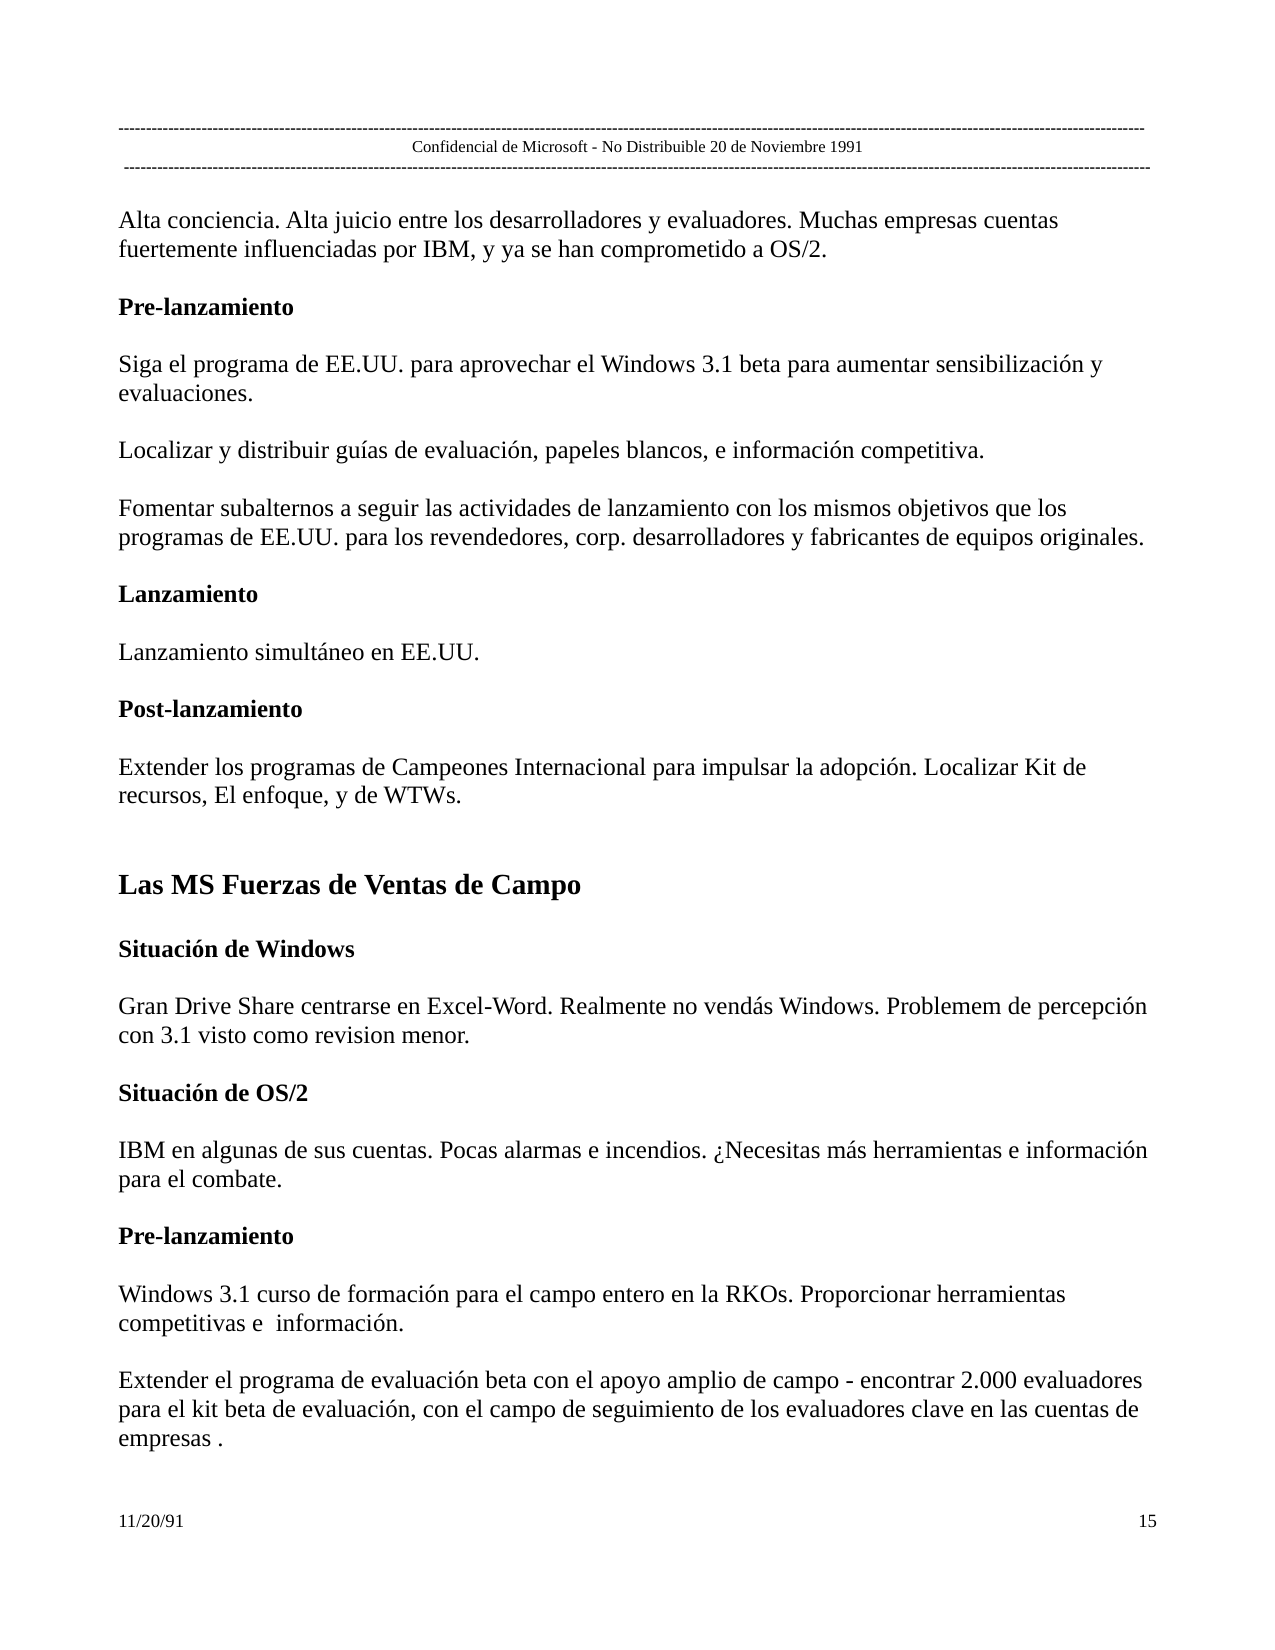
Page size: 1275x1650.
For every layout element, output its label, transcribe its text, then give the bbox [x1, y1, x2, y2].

text Fomentar subalternos a seguir las actividades de lanzamiento con los mismos objetivos que los programas de EE.UU. para los revendedores, corp. desarrolladores y fabricantes de equipos originales. [118, 493, 1157, 551]
text Lanzamiento simultáneo en EE.UU. [118, 637, 1157, 666]
text Lanzamiento [118, 579, 1157, 608]
text Pre-lanzamiento [118, 292, 1157, 321]
text Las MS Fuerzas de Ventas de Campo [118, 867, 1157, 900]
text Windows 3.1 curso de formación para el campo entero en la RKOs. Proporcionar herramientas competitivas e información. [118, 1279, 1157, 1336]
text Extender el programa de evaluación beta con el apoyo amplio de campo - encontrar 2.000 evaluadores para el kit beta de evaluación, con el campo de seguimiento de los evaluadores clave en las cuentas de empresas . [118, 1365, 1157, 1451]
text IBM en algunas de sus cuentas. Pocas alarmas e incendios. ¿Necesitas más herramientas e información para el combate. [118, 1135, 1157, 1193]
text Localizar y distribuir guías de evaluación, papeles blancos, e información competitiva. [118, 436, 1157, 464]
text Post-lanzamiento [118, 694, 1157, 723]
text Extender los programas de Campeones Internacional para impulsar la adopción. Localizar Kit de recursos, El enfoque, y de WTWs. [118, 752, 1157, 809]
text Siga el programa de EE.UU. para aprovechar el Windows 3.1 beta para aumentar sensibilización y evaluaciones. [118, 349, 1157, 407]
text Gran Drive Share centrarse en Excel-Word. Realmente no vendás Windows. Problemem de percepción con 3.1 visto como revision menor. [118, 991, 1157, 1049]
text Situación de Windows [118, 934, 1157, 963]
text Pre-lanzamiento [118, 1221, 1157, 1250]
text Alta conciencia. Alta juicio entre los desarrolladores y evaluadores. Muchas empresas cuentas fuertemente influenciadas por IBM, y ya se han comprometido a OS/2. [118, 206, 1157, 263]
text Situación de OS/2 [118, 1078, 1157, 1106]
